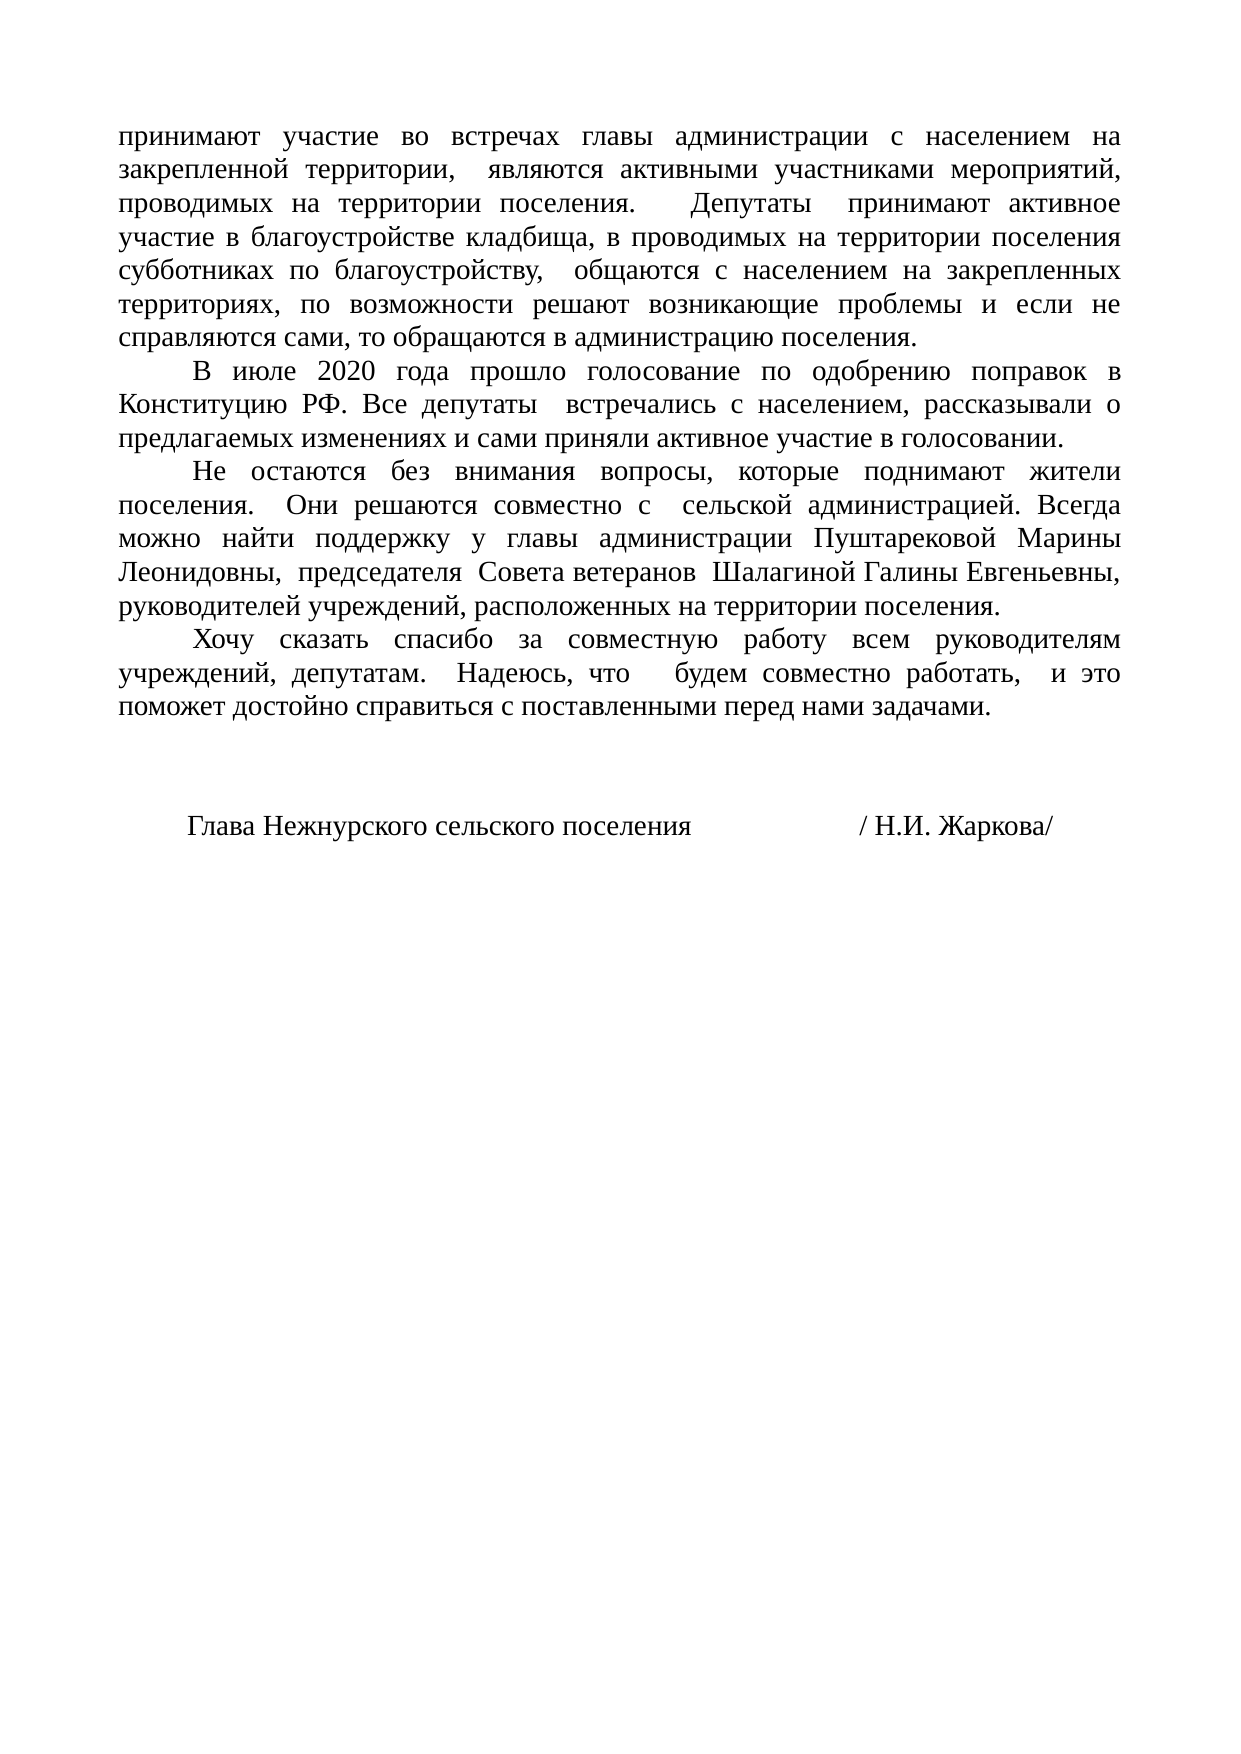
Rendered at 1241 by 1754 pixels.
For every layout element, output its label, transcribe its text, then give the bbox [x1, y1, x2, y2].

text принимают участие во встречах главы администрации с населением на закрепленной территории, являются активными участниками мероприятий, проводимых на территории поселения. Депутаты принимают активное участие в благоустройстве кладбища, в проводимых на территории поселения субботниках по благоустройству, общаются с населением на закрепленных территориях, по возможности решают возникающие проблемы и если не справляются сами, то обращаются в администрацию поселения. [118, 118, 1122, 353]
text Глава Нежнурского сельского поселения / Н.И. Жаркова/ [118, 808, 1122, 842]
text В июле 2020 года прошло голосование по одобрению поправок в Конституцию РФ. Все депутаты встречались с населением, рассказывали о предлагаемых изменениях и сами приняли активное участие в голосовании. [118, 353, 1122, 453]
text Не остаются без внимания вопросы, которые поднимают жители поселения. Они решаются совместно с сельской администрацией. Всегда можно найти поддержку у главы администрации Пуштарековой Марины Леонидовны, председателя Совета ветеранов Шалагиной Галины Евгеньевны, руководителей учреждений, расположенных на территории поселения. [118, 453, 1122, 621]
text Хочу сказать спасибо за совместную работу всем руководителям учреждений, депутатам. Надеюсь, что будем совместно работать, и это поможет достойно справиться с поставленными перед нами задачами. [118, 621, 1122, 722]
